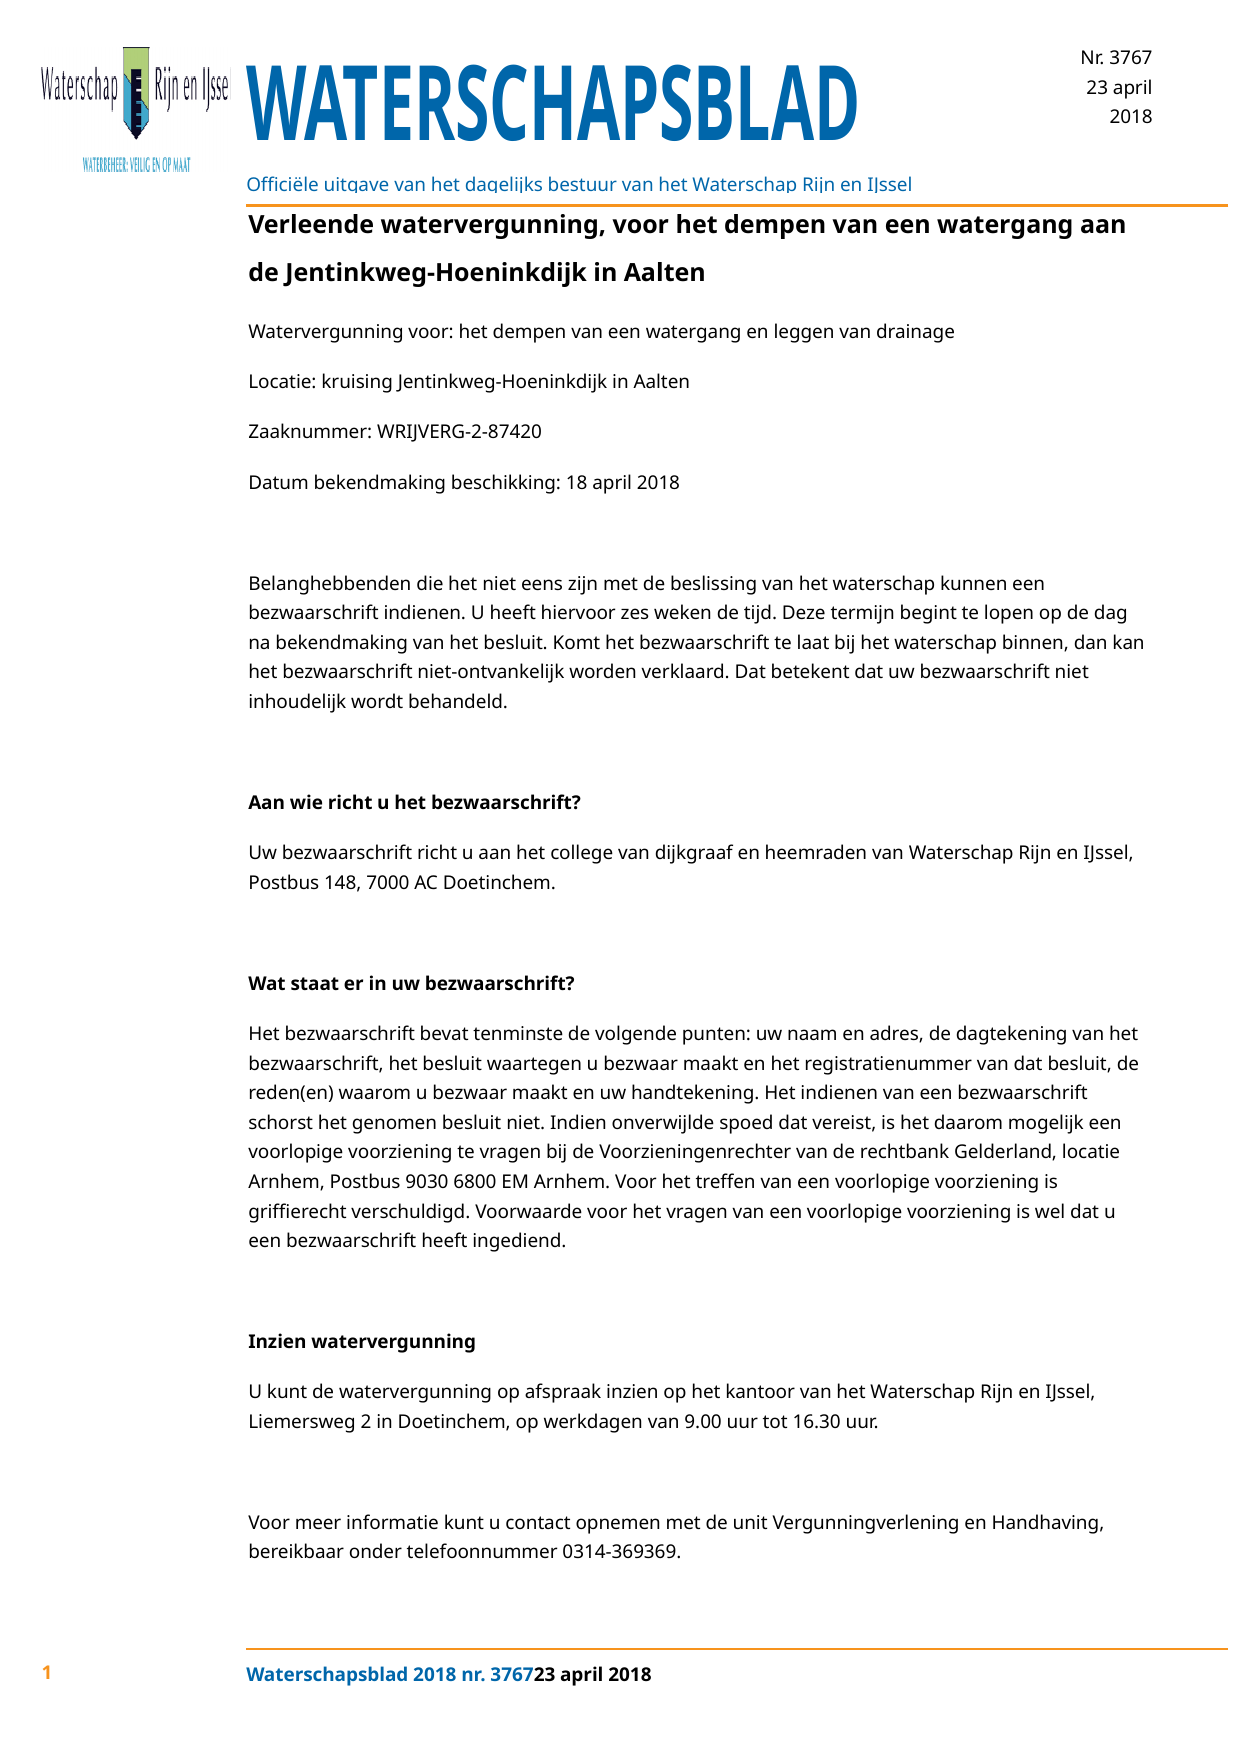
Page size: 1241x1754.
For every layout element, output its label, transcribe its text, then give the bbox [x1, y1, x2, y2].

text Datum bekendmaking beschikking: 18 april 2018 [248, 469, 1152, 495]
text Belanghebbenden die het niet eens zijn met de beslissing van het waterschap kunnen een bezwaarschrift indienen. U heeft hiervoor zes weken de tijd. Deze termijn begint te lopen op de dag na bekendmaking van het besluit. Komt het bezwaarschrift te laat bij het waterschap binnen, dan kan het bezwaarschrift niet-ontvankelijk worden verklaard. Dat betekent dat uw bezwaarschrift niet inhoudelijk wordt behandeld. [248, 570, 1152, 714]
text Watervergunning voor: het dempen van een watergang en leggen van drainage [248, 318, 1152, 344]
text Voor meer informatie kunt u contact opnemen met de unit Vergunningverlening en Handhaving, bereikbaar onder telefoonnummer 0314-369369. [248, 1509, 1152, 1564]
text Zaaknummer: WRIJVERG-2-87420 [248, 419, 1152, 444]
text Locatie: kruising Jentinkweg-Hoeninkdijk in Aalten [248, 368, 1152, 394]
text Wat staat er in uw bezwaarschrift? [248, 970, 1152, 996]
text Uw bezwaarschrift richt u aan het college van dijkgraaf en heemraden van Waterschap Rijn en IJssel, Postbus 148, 7000 AC Doetinchem. [248, 839, 1152, 895]
text Inzien watervergunning [248, 1328, 1152, 1354]
text U kunt de watervergunning op afspraak inzien op het kantoor van het Waterschap Rijn en IJssel, Liemersweg 2 in Doetinchem, op werkdagen van 9.00 uur tot 16.30 uur. [248, 1379, 1152, 1434]
text Het bezwaarschrift bevat tenminste de volgende punten: uw naam en adres, de dagtekening van het bezwaarschrift, het besluit waartegen u bezwaar maakt en het registratienummer van dat besluit, de reden(en) waarom u bezwaar maakt en uw handtekening. Het indienen van een bezwaarschrift schorst het genomen besluit niet. Indien onverwijlde spoed dat vereist, is het daarom mogelijk een voorlopige voorziening te vragen bij de Voorzieningenrechter van de rechtbank Gelderland, locatie Arnhem, Postbus 9030 6800 EM Arnhem. Voor het treffen van een voorlopige voorziening is griffierecht verschuldigd. Voorwaarde voor het vragen van een voorlopige voorziening is wel dat u een bezwaarschrift heeft ingediend. [248, 1020, 1152, 1253]
picture [41, 47, 231, 172]
text Verleende watervergunning, voor het dempen van een watergang aan de Jentinkweg-Hoeninkdijk in Aalten [248, 207, 1152, 288]
text Aan wie richt u het bezwaarschrift? [248, 789, 1152, 815]
